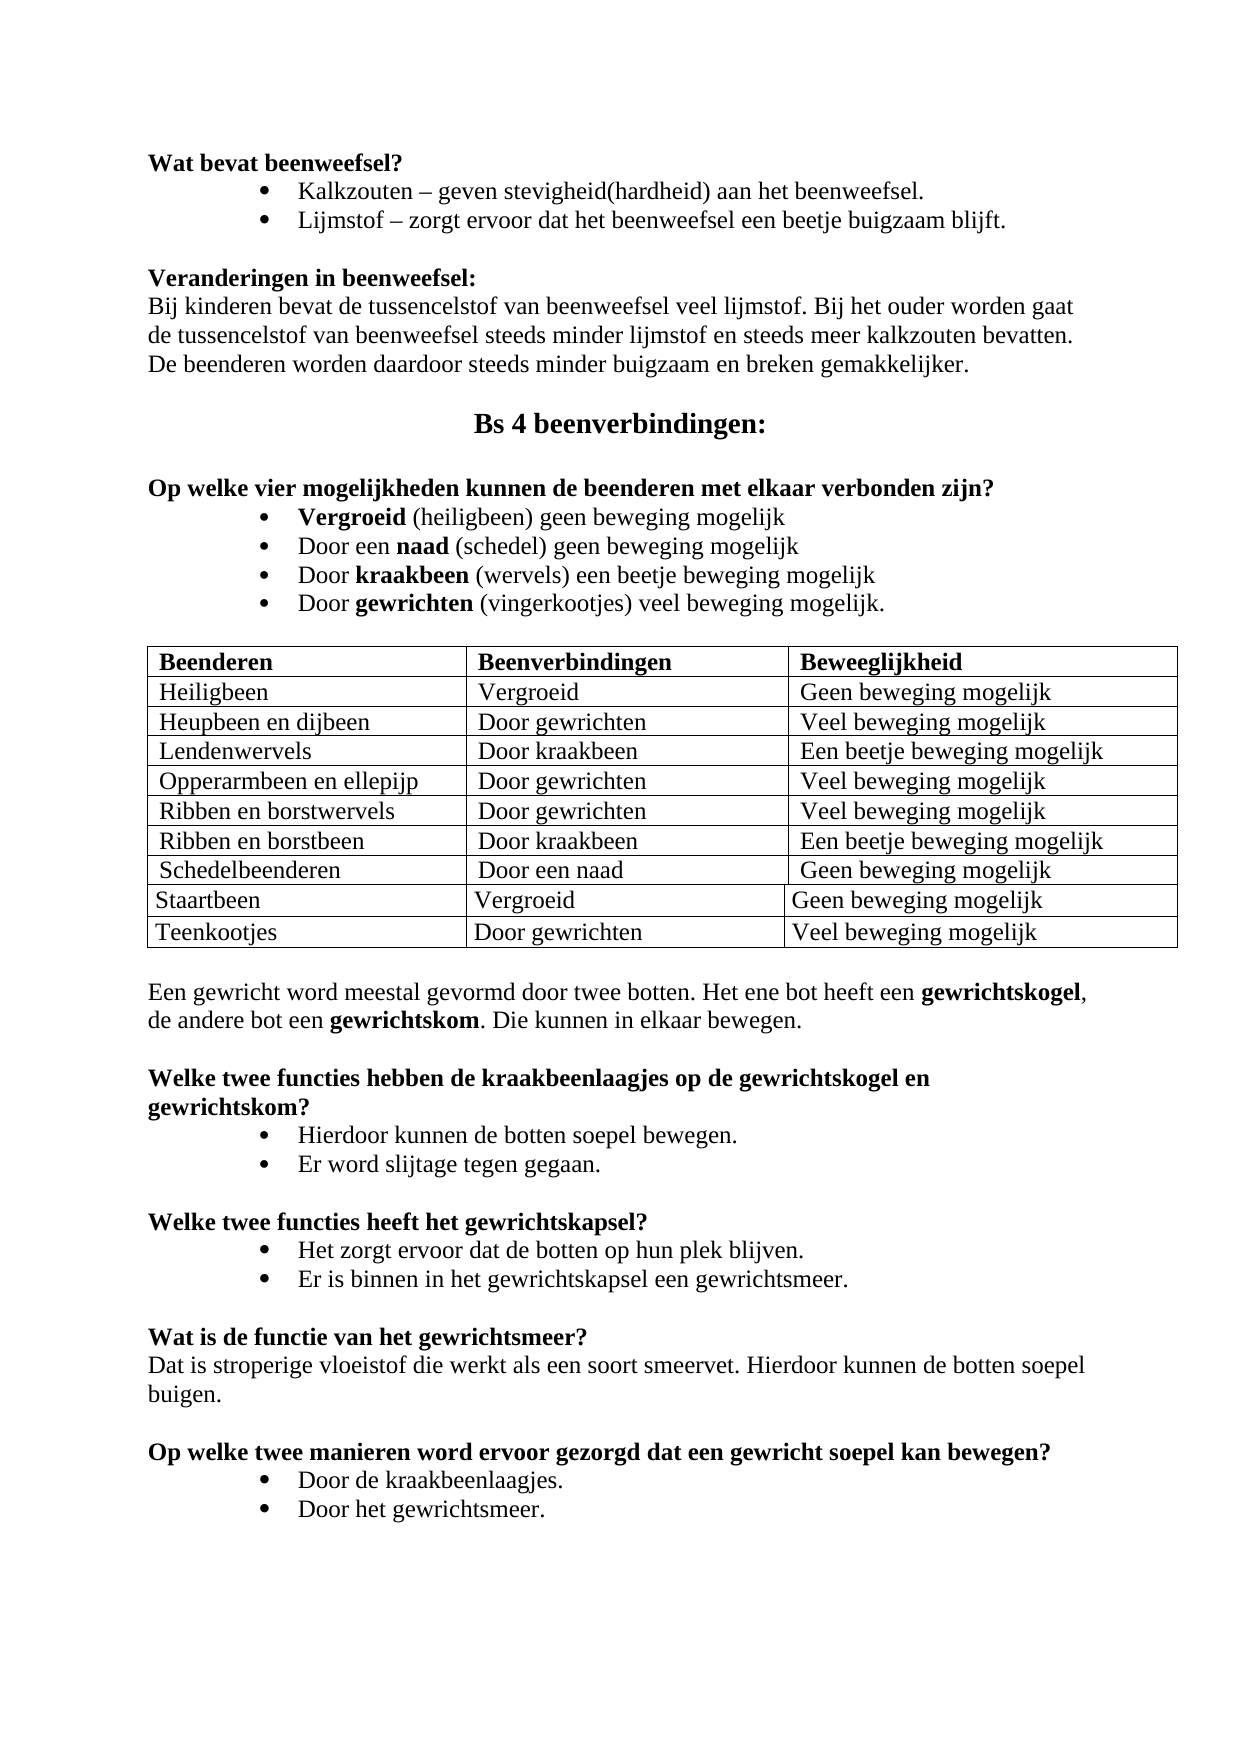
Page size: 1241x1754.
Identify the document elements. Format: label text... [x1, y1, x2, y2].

list Door kraakbeen (wervels) een beetje beweging mogelijk [260, 560, 1093, 588]
table_cell Veel beweging mogelijk [789, 766, 1177, 795]
table_cell Opperarmbeen en ellepijp [148, 766, 466, 795]
table_cell Veel beweging mogelijk [785, 917, 1177, 947]
table_cell Staartbeen [148, 885, 466, 916]
table_cell Geen beweging mogelijk [789, 856, 1177, 884]
table_cell Ribben en borstwervels [148, 796, 466, 825]
table_cell Door kraakbeen [467, 826, 788, 854]
list Door een naad (schedel) geen beweging mogelijk [260, 531, 1093, 560]
table_cell Geen beweging mogelijk [785, 885, 1177, 916]
text Een gewricht word meestal gevormd door twee botten. Het ene bot heeft een gewrichtskogel, de andere bot een gewrichtskom. Die kunnen in elkaar bewegen. [148, 977, 1093, 1034]
text Op welke twee manieren word ervoor gezorgd dat een gewricht soepel kan bewegen? [148, 1437, 1093, 1465]
list Vergroeid (heiligbeen) geen beweging mogelijk [260, 502, 1093, 531]
text Veranderingen in beenweefsel: [148, 263, 1093, 291]
table_header Beenverbindingen [467, 647, 788, 676]
list Kalkzouten – geven stevigheid(hardheid) aan het beenweefsel. [260, 176, 1093, 205]
text Dat is stroperige vloeistof die werkt als een soort smeervet. Hierdoor kunnen de botten soepel buigen. [148, 1350, 1093, 1408]
table_cell Door gewrichten [467, 796, 788, 825]
table_cell Schedelbeenderen [148, 856, 466, 884]
list Door gewrichten (vingerkootjes) veel beweging mogelijk. [260, 588, 1093, 617]
table_cell Vergroeid [467, 885, 784, 916]
list Door de kraakbeenlaagjes. [260, 1465, 1093, 1494]
table_cell Heupbeen en dijbeen [148, 707, 466, 735]
list Door het gewrichtsmeer. [260, 1494, 1093, 1523]
text Welke twee functies hebben de kraakbeenlaagjes op de gewrichtskogel en gewrichtskom? [148, 1063, 1093, 1120]
text Wat bevat beenweefsel? [148, 148, 1093, 176]
table_cell Lendenwervels [148, 736, 466, 765]
table_cell Een beetje beweging mogelijk [789, 826, 1177, 854]
text Wat is de functie van het gewrichtsmeer? [148, 1322, 1093, 1350]
list Er word slijtage tegen gegaan. [260, 1149, 1093, 1178]
table_cell Een beetje beweging mogelijk [789, 736, 1177, 765]
table_cell Door gewrichten [467, 707, 788, 735]
table_cell Ribben en borstbeen [148, 826, 466, 854]
table_cell Door kraakbeen [467, 736, 788, 765]
text Bij kinderen bevat de tussencelstof van beenweefsel veel lijmstof. Bij het ouder worden gaat de tussencelstof van beenweefsel steeds minder lijmstof en steeds meer kalkzouten bevatten. De beenderen worden daardoor steeds minder buigzaam en breken gemakkelijker. [148, 291, 1093, 378]
table_header Beenderen [148, 647, 466, 676]
table_cell Heiligbeen [148, 677, 466, 706]
table_cell Veel beweging mogelijk [789, 707, 1177, 735]
table_cell Geen beweging mogelijk [789, 677, 1177, 706]
text Op welke vier mogelijkheden kunnen de beenderen met elkaar verbonden zijn? [148, 473, 1093, 502]
list Lijmstof – zorgt ervoor dat het beenweefsel een beetje buigzaam blijft. [260, 205, 1093, 234]
table_cell Veel beweging mogelijk [789, 796, 1177, 825]
list Er is binnen in het gewrichtskapsel een gewrichtsmeer. [260, 1264, 1093, 1293]
table_header Beweeglijkheid [789, 647, 1177, 676]
text Welke twee functies heeft het gewrichtskapsel? [148, 1207, 1093, 1235]
table_cell Door gewrichten [467, 917, 784, 947]
table_cell Teenkootjes [148, 917, 466, 947]
list Hierdoor kunnen de botten soepel bewegen. [260, 1120, 1093, 1149]
table_cell Vergroeid [467, 677, 788, 706]
table_cell Door een naad [467, 856, 788, 884]
text Bs 4 beenverbindingen: [148, 406, 1093, 440]
table_cell Door gewrichten [467, 766, 788, 795]
list Het zorgt ervoor dat de botten op hun plek blijven. [260, 1235, 1093, 1264]
